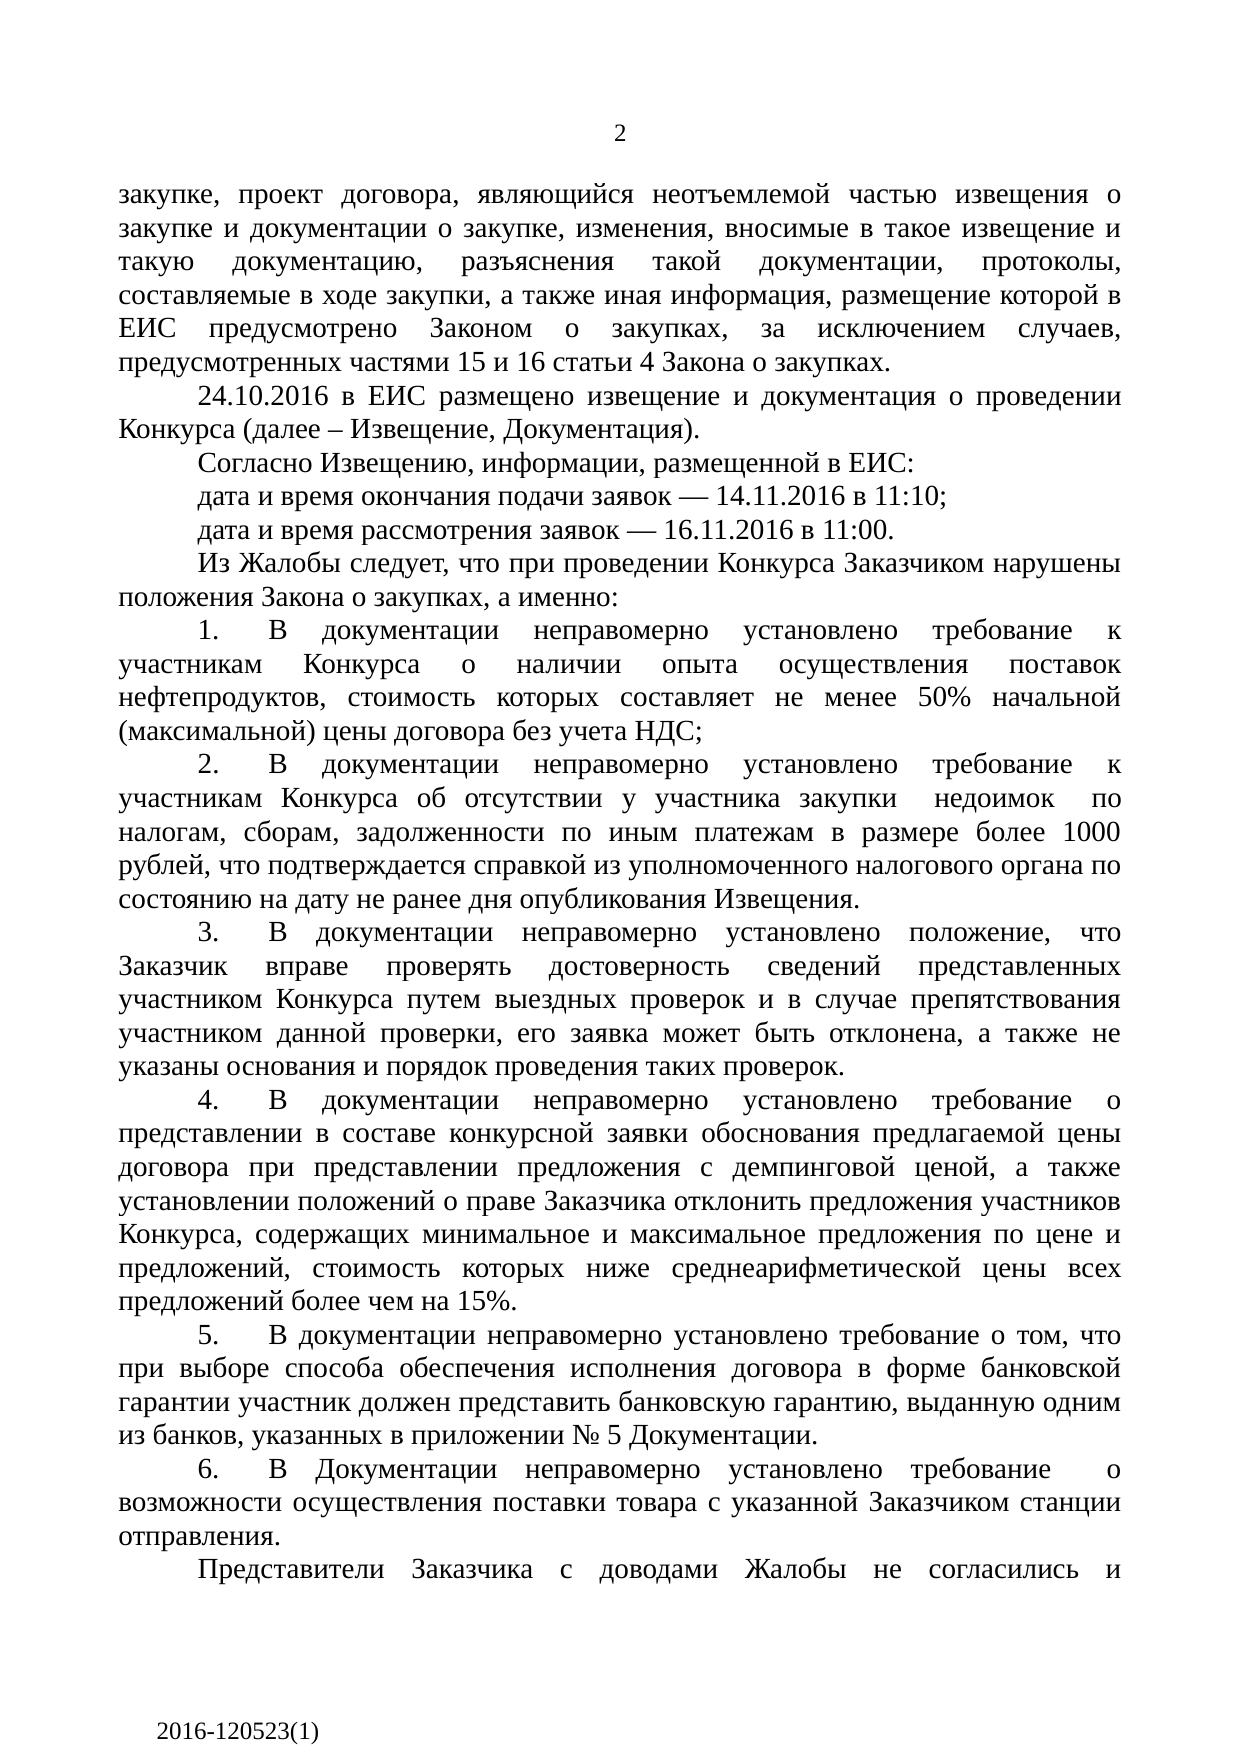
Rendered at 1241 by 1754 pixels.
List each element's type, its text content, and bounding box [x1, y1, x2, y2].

text закупке, проект договора, являющийся неотъемлемой частью извещения о закупке и документации о закупке, изменения, вносимые в такое извещение и такую документацию, разъяснения такой документации, протоколы, составляемые в ходе закупки, а также иная информация, размещение которой в ЕИС предусмотрено Законом о закупках, за исключением случаев, предусмотренных частями 15 и 16 статьи 4 Закона о закупках. [118, 176, 1122, 378]
list В документации неправомерно установлено требование к участникам Конкурса об отсутствии у участника закупки недоимок по налогам, сборам, задолженности по иным платежам в размере более 1000 рублей, что подтверждается справкой из уполномоченного налогового органа по состоянию на дату не ранее дня опубликования Извещения. [118, 747, 1122, 914]
text Согласно Извещению, информации, размещенной в ЕИС: [118, 445, 1122, 478]
text дата и время окончания подачи заявок — 14.11.2016 в 11:10; [118, 478, 1122, 512]
list В документации неправомерно установлено требование к участникам Конкурса о наличии опыта осуществления поставок нефтепродуктов, стоимость которых составляет не менее 50% начальной (максимальной) цены договора без учета НДС; [118, 612, 1122, 747]
list В документации неправомерно установлено требование о представлении в составе конкурсной заявки обоснования предлагаемой цены договора при представлении предложения с демпинговой ценой, а также установлении положений о праве Заказчика отклонить предложения участников Конкурса, содержащих минимальное и максимальное предложения по цене и предложений, стоимость которых ниже среднеарифметической цены всех предложений более чем на 15%. [118, 1082, 1122, 1317]
list В документации неправомерно установлено требование о том, что при выборе способа обеспечения исполнения договора в форме банковской гарантии участник должен представить банковскую гарантию, выданную одним из банков, указанных в приложении № 5 Документации. [118, 1317, 1122, 1451]
text Представители Заказчика с доводами Жалобы не согласились и [118, 1552, 1122, 1585]
text Из Жалобы следует, что при проведении Конкурса Заказчиком нарушены положения Закона о закупках, а именно: [118, 545, 1122, 612]
list В Документации неправомерно установлено требование о возможности осуществления поставки товара с указанной Заказчиком станции отправления. [118, 1451, 1122, 1552]
list В документации неправомерно установлено положение, что Заказчик вправе проверять достоверность сведений представленных участником Конкурса путем выездных проверок и в случае препятствования участником данной проверки, его заявка может быть отклонена, а также не указаны основания и порядок проведения таких проверок. [118, 914, 1122, 1082]
text дата и время рассмотрения заявок — 16.11.2016 в 11:00. [118, 512, 1122, 545]
text 24.10.2016 в ЕИС размещено извещение и документация о проведении Конкурса (далее – Извещение, Документация). [118, 378, 1122, 445]
